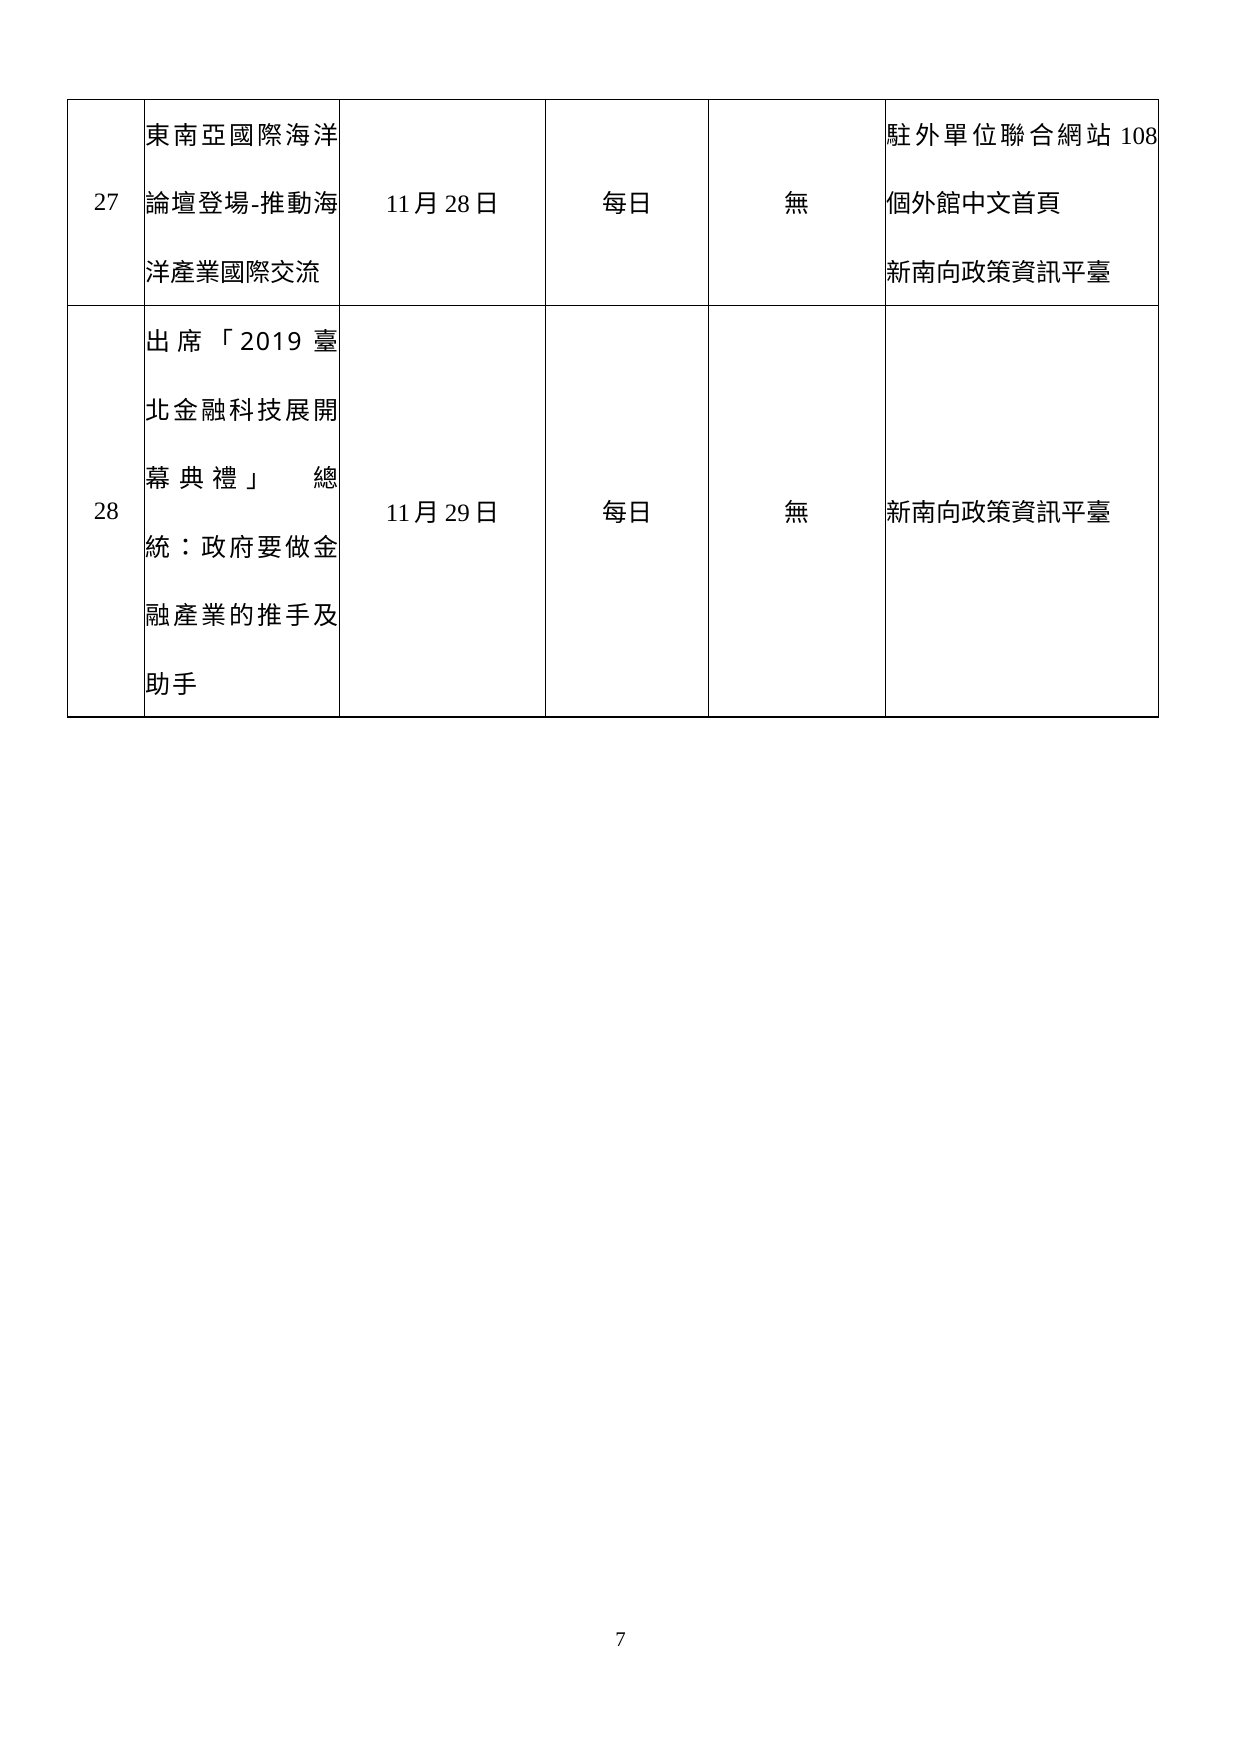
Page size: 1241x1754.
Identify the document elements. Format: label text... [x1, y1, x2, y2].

table_cell 28 [68, 306, 144, 716]
table_cell 27 [68, 100, 144, 305]
table_cell 每日 [546, 100, 708, 305]
table_cell 11月29日 [340, 306, 545, 716]
table_cell 新南向政策資訊平臺 [886, 306, 1158, 716]
table_cell 無 [709, 306, 885, 716]
table_cell 駐外單位聯合網站108個外館中文首頁 新南向政策資訊平臺 [886, 100, 1158, 305]
table_cell 東南亞國際海洋論壇登場-推動海洋產業國際交流 [145, 100, 339, 305]
table_cell 每日 [546, 306, 708, 716]
table_cell 出席「2019臺北金融科技展開幕典禮」 總統：政府要做金融產業的推手及助手 [145, 306, 339, 716]
table_cell 無 [709, 100, 885, 305]
table_cell 11月28日 [340, 100, 545, 305]
